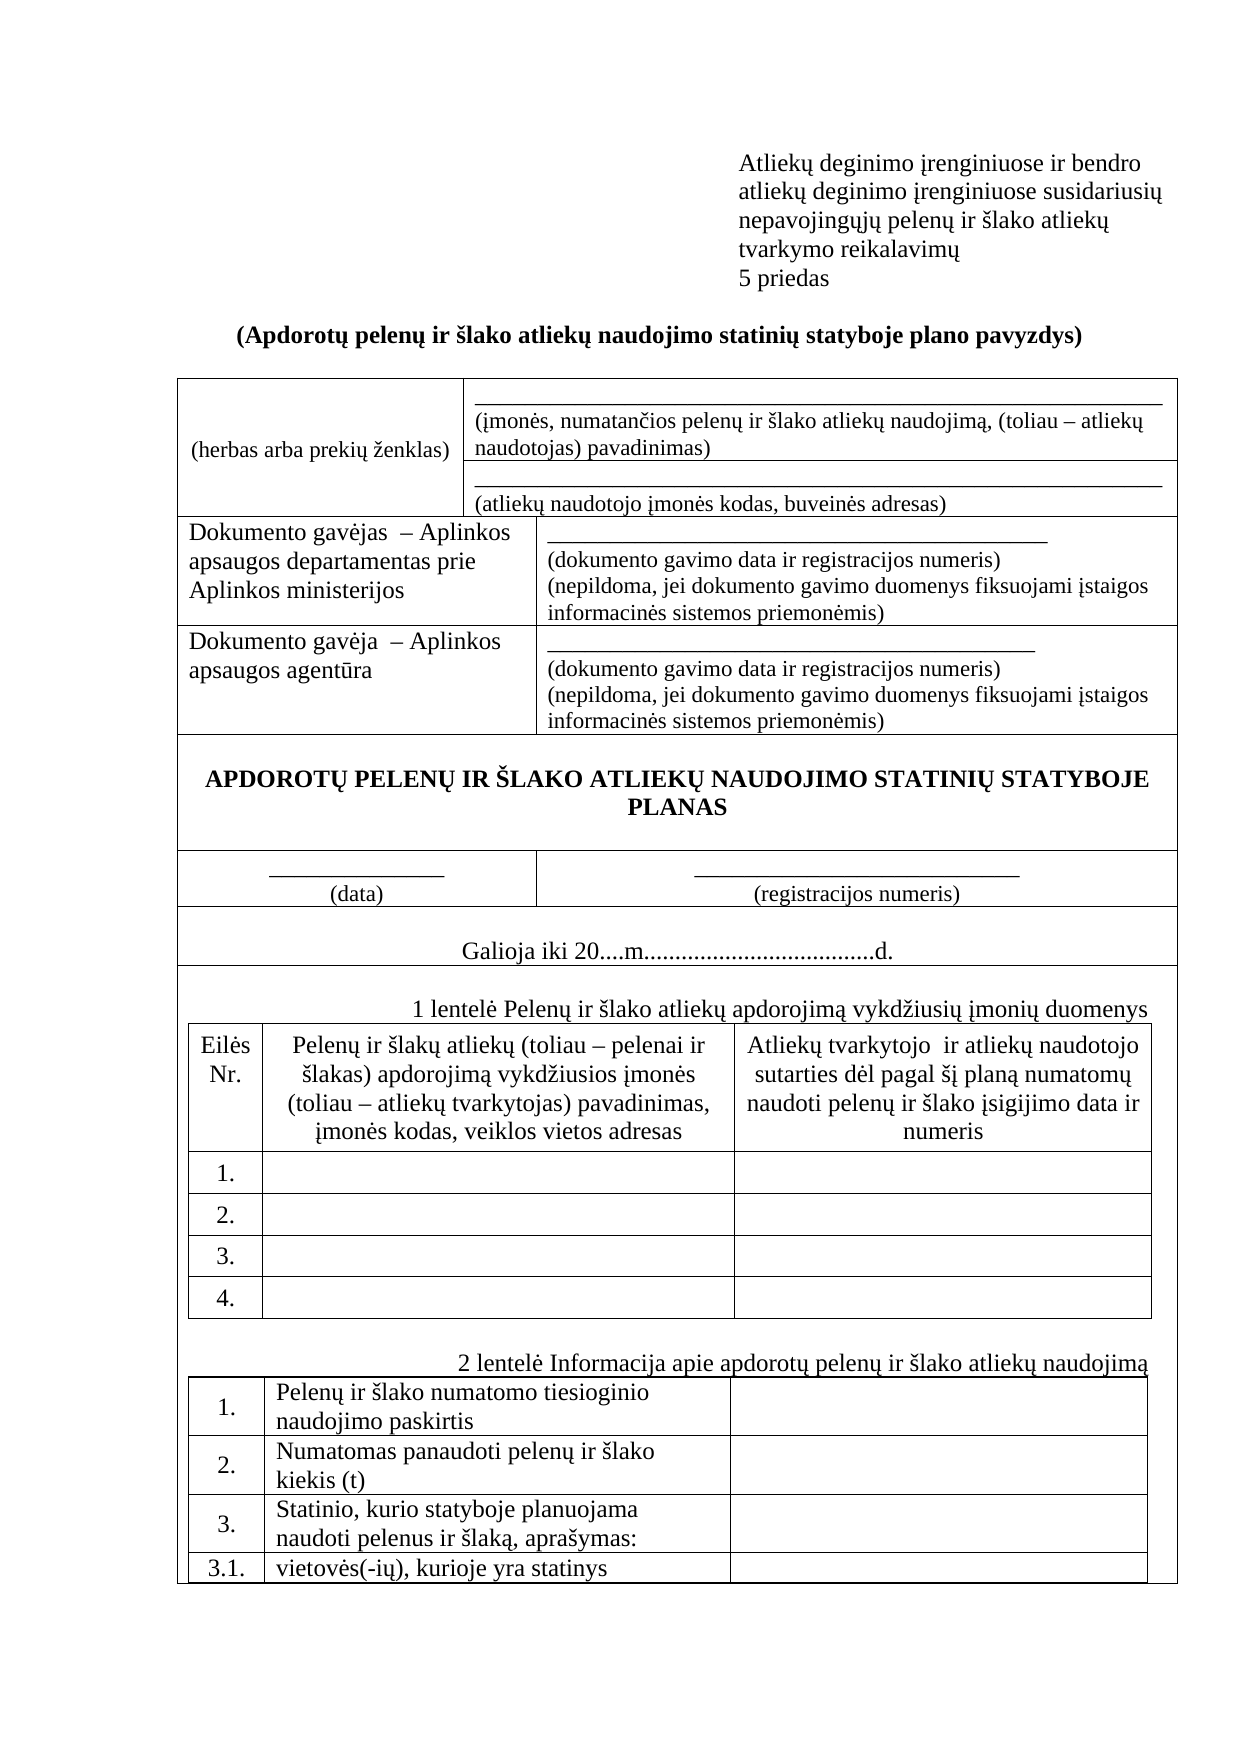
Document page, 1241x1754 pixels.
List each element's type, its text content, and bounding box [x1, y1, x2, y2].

table_header Atliekų tvarkytojo ir atliekų naudotojo sutarties dėl pagal šį planą numatomų naudoti pelenų ir šlako įsigijimo data ir numeris [735, 1024, 1151, 1151]
table_cell APDOROTŲ PELENŲ IR ŠLAKO ATLIEKŲ NAUDOJIMO STATINIŲ STATYBOJE PLANAS [178, 735, 1177, 850]
table_header Eilės Nr. [189, 1024, 262, 1151]
text nepavojingųjų pelenų ir šlako atliekų [738, 205, 1181, 234]
table_cell Numatomas panaudoti pelenų ir šlako kiekis (t) [265, 1436, 730, 1493]
table_header Pelenų ir šlako numatomo tiesioginio naudojimo paskirtis [265, 1378, 730, 1435]
table_cell 1. [189, 1152, 262, 1193]
table_cell [731, 1553, 1147, 1582]
table_cell [731, 1436, 1147, 1493]
table_header 1. [189, 1378, 264, 1435]
table_header Pelenų ir šlakų atliekų (toliau – pelenai ir šlakas) apdorojimą vykdžiusios įmonės (toliau – atliekų tvarkytojas) pavadinimas, įmonės kodas, veiklos vietos adresas [263, 1024, 734, 1151]
table_header _______________________________________________________ (įmonės, numatančios pelenų ir šlako atliekų naudojimą, (toliau – atliekų naudotojas) pavadinimas) [464, 379, 1177, 460]
table_cell Dokumento gavėjas – Aplinkos apsaugos departamentas prie Aplinkos ministerijos [178, 517, 536, 625]
table_cell _______________________________________ (dokumento gavimo data ir registracijos numeris) (nepildoma, jei dokumento gavimo duomenys fiksuojami įstaigos informacinės sistemos priemonėmis) [537, 626, 1177, 734]
table_cell ______________ (data) [178, 851, 536, 906]
table_header (herbas arba prekių ženklas) [178, 379, 463, 516]
table_cell Statinio, kurio statyboje planuojama naudoti pelenus ir šlaką, aprašymas: [265, 1495, 730, 1552]
table_cell 1 lentelė Pelenų ir šlako atliekų apdorojimą vykdžiusių įmonių duomenys 2 lentelė Informacija apie apdorotų pelenų ir šlako atliekų naudojimą [178, 966, 1177, 1583]
table_cell ________________________________________ (dokumento gavimo data ir registracijos numeris) (nepildoma, jei dokumento gavimo duomenys fiksuojami įstaigos informacinės sistemos priemonėmis) [537, 517, 1177, 625]
table_cell _______________________________________________________ (atliekų naudotojo įmonės kodas, buveinės adresas) [464, 461, 1177, 516]
text tvarkymo reikalavimų [738, 234, 1181, 263]
table_cell [263, 1277, 734, 1318]
text Atliekų deginimo įrenginiuose ir bendro [738, 148, 1181, 176]
table_cell 4. [189, 1277, 262, 1318]
text (Apdorotų pelenų ir šlako atliekų naudojimo statinių statyboje plano pavyzdys) [177, 320, 1181, 349]
table_cell [263, 1194, 734, 1234]
table_cell [263, 1236, 734, 1276]
table_cell 3. [189, 1495, 264, 1552]
table_cell vietovės(-ių), kurioje yra statinys [265, 1553, 730, 1582]
text atliekų deginimo įrenginiuose susidariusių [738, 176, 1181, 205]
table_cell 2. [189, 1194, 262, 1234]
table_cell 3.1. [189, 1553, 264, 1582]
table_cell Dokumento gavėja – Aplinkos apsaugos agentūra [178, 626, 536, 734]
table_cell [263, 1152, 734, 1193]
table_cell Galioja iki 20....m.....................................d. [178, 907, 1177, 965]
table_cell [735, 1152, 1151, 1193]
table_cell __________________________ (registracijos numeris) [537, 851, 1177, 906]
table_cell [735, 1277, 1151, 1318]
table_cell 3. [189, 1236, 262, 1276]
table_cell [735, 1194, 1151, 1234]
table_cell 2. [189, 1436, 264, 1493]
table_header [731, 1378, 1147, 1435]
text 5 priedas [738, 263, 1181, 291]
table_cell [735, 1236, 1151, 1276]
table_cell [731, 1495, 1147, 1552]
